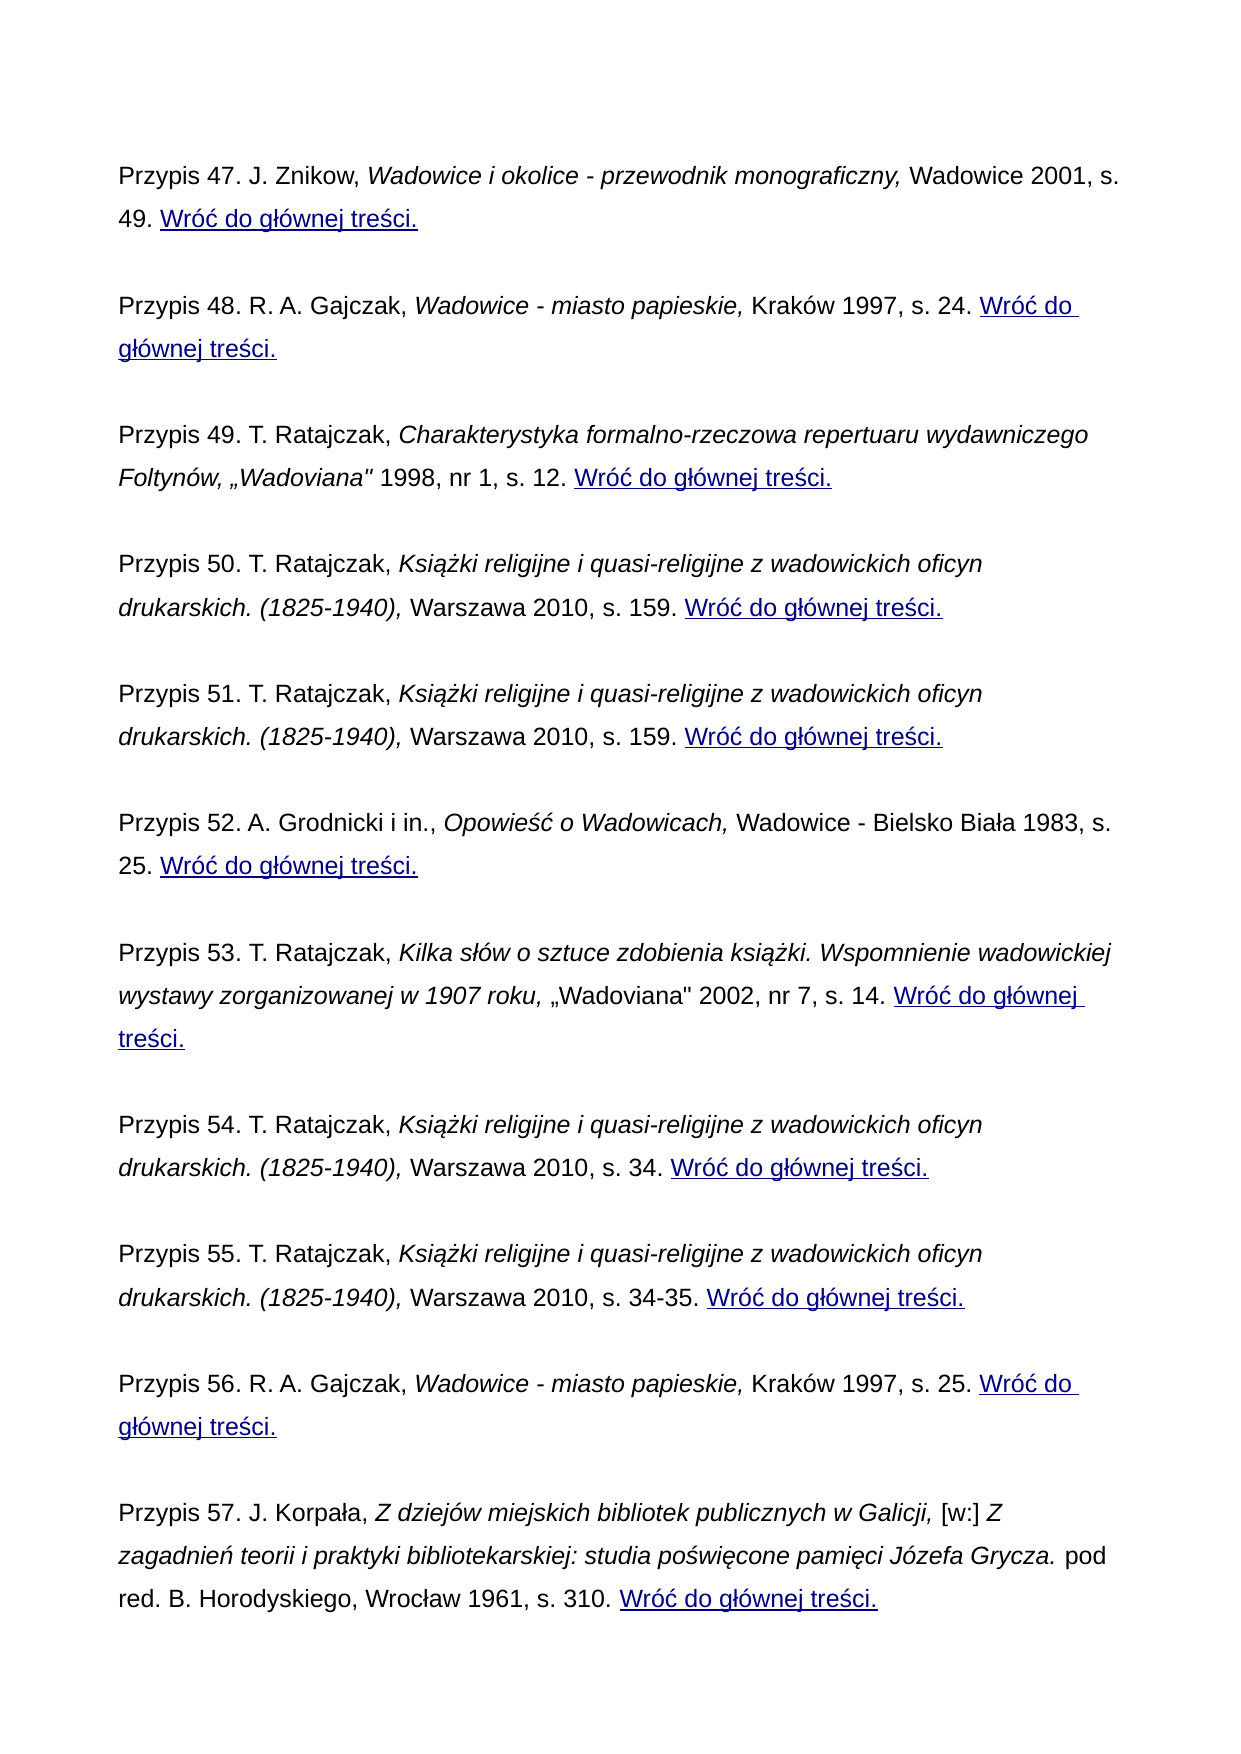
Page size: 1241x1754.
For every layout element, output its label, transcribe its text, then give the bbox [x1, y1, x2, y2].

text Przypis 53. T. Ratajczak, Kilka słów o sztuce zdobienia książki. Wspomnienie wadowickiej wystawy zorganizowanej w 1907 roku, „Wadoviana" 2002, nr 7, s. 14. Wróć do głównej treści. [118, 937, 1122, 1052]
text Przypis 55. T. Ratajczak, Książki religijne i quasi-religijne z wadowickich oficyn drukarskich. (1825-1940), Warszawa 2010, s. 34-35. Wróć do głównej treści. [118, 1239, 1122, 1311]
text Przypis 52. A. Grodnicki i in., Opowieść o Wadowicach, Wadowice - Bielsko Biała 1983, s. 25. Wróć do głównej treści. [118, 808, 1122, 880]
text Przypis 50. T. Ratajczak, Książki religijne i quasi-religijne z wadowickich oficyn drukarskich. (1825-1940), Warszawa 2010, s. 159. Wróć do głównej treści. [118, 549, 1122, 621]
text Przypis 49. T. Ratajczak, Charakterystyka formalno-rzeczowa repertuaru wydawniczego Foltynów, „Wadoviana" 1998, nr 1, s. 12. Wróć do głównej treści. [118, 420, 1122, 492]
text Przypis 51. T. Ratajczak, Książki religijne i quasi-religijne z wadowickich oficyn drukarskich. (1825-1940), Warszawa 2010, s. 159. Wróć do głównej treści. [118, 679, 1122, 751]
text Przypis 47. J. Znikow, Wadowice i okolice - przewodnik monograficzny, Wadowice 2001, s. 49. Wróć do głównej treści. [118, 161, 1122, 233]
text Przypis 48. R. A. Gajczak, Wadowice - miasto papieskie, Kraków 1997, s. 24. Wróć do głównej treści. [118, 291, 1122, 362]
text Przypis 54. T. Ratajczak, Książki religijne i quasi-religijne z wadowickich oficyn drukarskich. (1825-1940), Warszawa 2010, s. 34. Wróć do głównej treści. [118, 1110, 1122, 1182]
text Przypis 57. J. Korpała, Z dziejów miejskich bibliotek publicznych w Galicji, [w:] Z zagadnień teorii i praktyki bibliotekarskiej: studia poświęcone pamięci Józefa Grycza. pod red. B. Horodyskiego, Wrocław 1961, s. 310. Wróć do głównej treści. [118, 1498, 1122, 1613]
text Przypis 56. R. A. Gajczak, Wadowice - miasto papieskie, Kraków 1997, s. 25. Wróć do głównej treści. [118, 1369, 1122, 1441]
